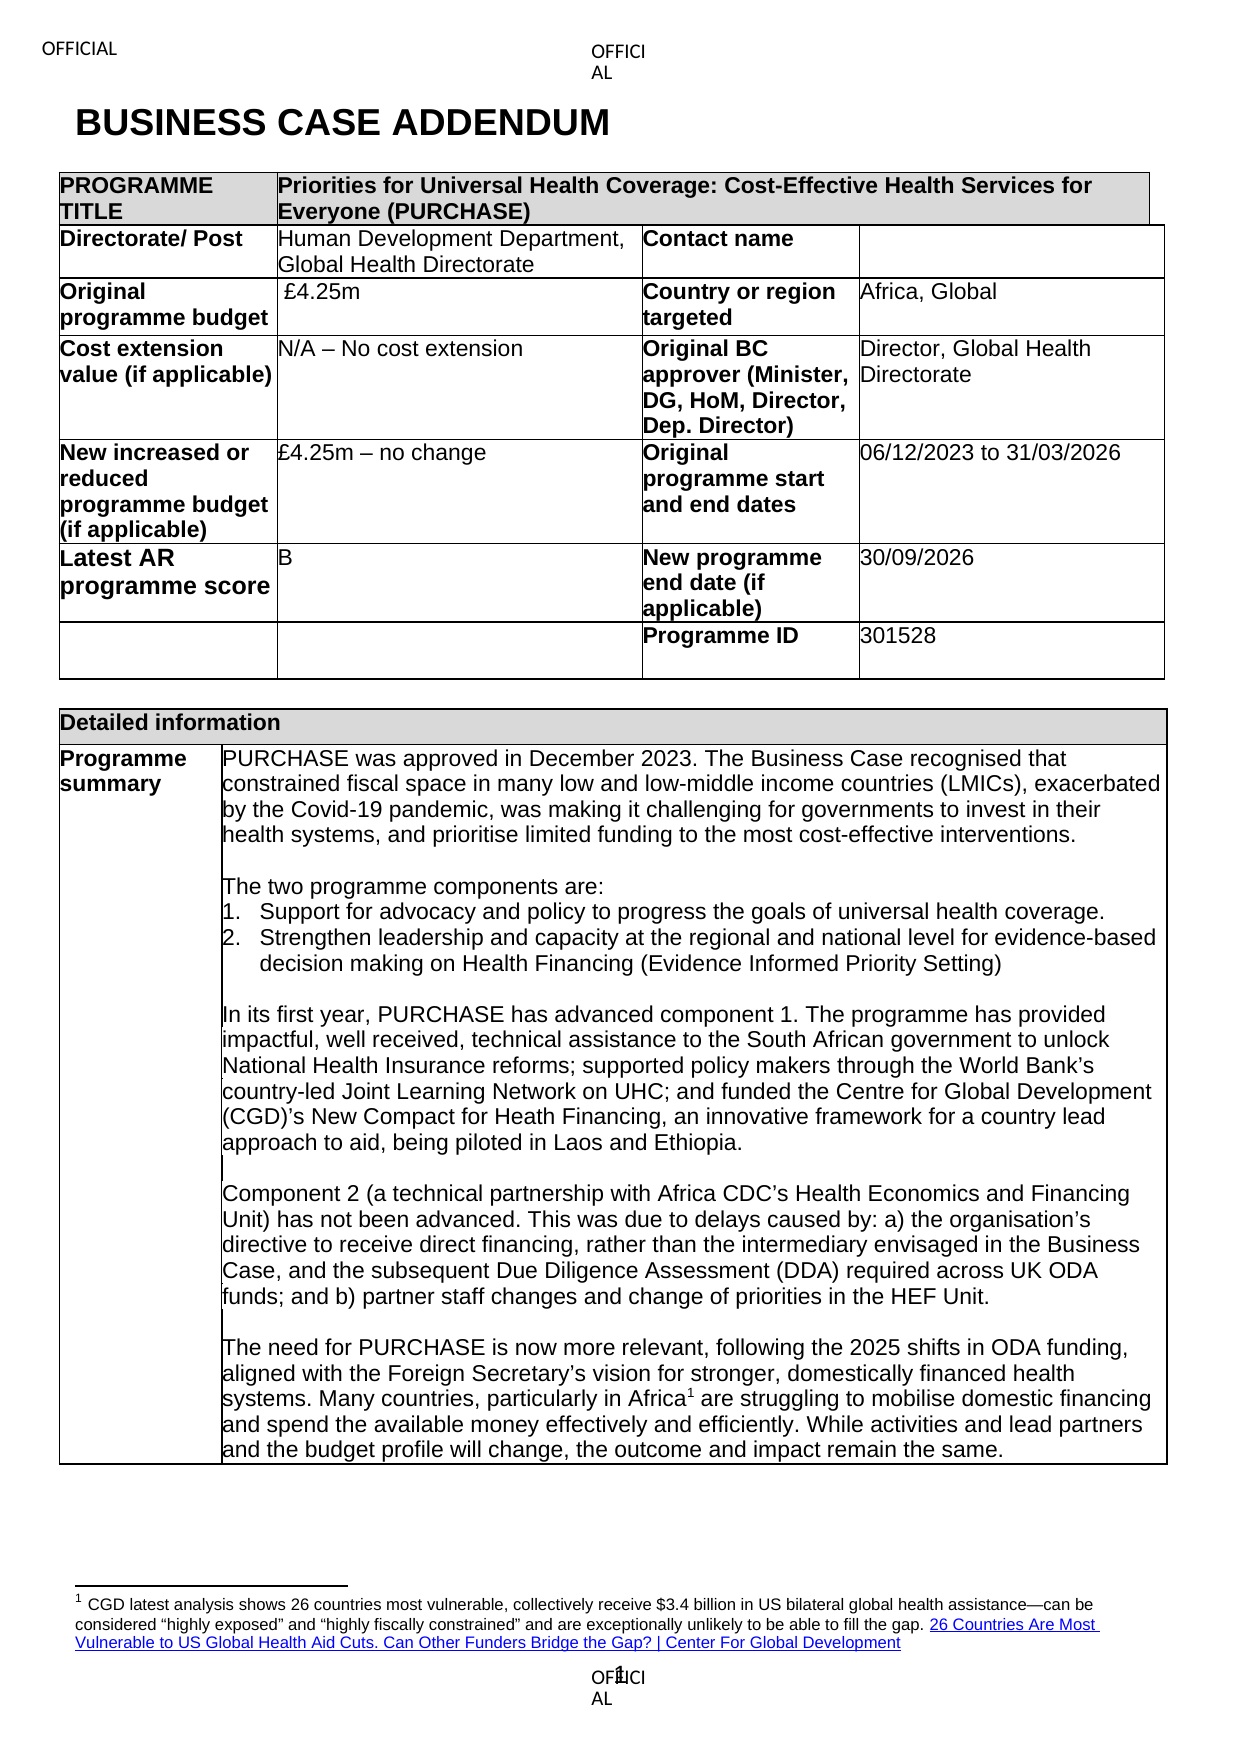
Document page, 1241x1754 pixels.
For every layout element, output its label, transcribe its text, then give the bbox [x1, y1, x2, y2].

table_cell Contact name [643, 226, 859, 277]
table_cell Original programme budget [60, 279, 277, 334]
table_cell Programme ID [643, 623, 859, 678]
table_cell 06/12/2023 to 31/03/2026 [860, 440, 1164, 543]
text BUSINESS CASE ADDENDUM [75, 102, 1180, 144]
table_cell Cost extension value (if applicable) [60, 336, 277, 438]
table_cell [860, 226, 1164, 277]
table_cell N/A – No cost extension [278, 336, 642, 438]
table_header Detailed information [60, 710, 1166, 744]
table_cell Original BC approver (Minister, DG, HoM, Director, Dep. Director) [643, 336, 859, 438]
table_cell Programme summary [60, 745, 221, 1463]
table_cell Director, Global Health Directorate [860, 336, 1164, 438]
table_cell [278, 623, 642, 678]
table_cell Directorate/ Post [60, 226, 277, 277]
table_cell £4.25m [278, 279, 642, 334]
table_cell New programme end date (if applicable) [643, 544, 859, 621]
table_header Priorities for Universal Health Coverage: Cost-Effective Health Services for Everyone (PURCHASE) [278, 173, 1149, 224]
table_cell 301528 [860, 623, 1164, 678]
table_cell Africa, Global [860, 279, 1164, 334]
table_cell Latest AR programme score [60, 544, 277, 621]
table_cell B [278, 544, 642, 621]
table_cell Original programme start and end dates [643, 440, 859, 543]
table_cell 30/09/2026 [860, 544, 1164, 621]
table_cell [60, 623, 277, 678]
table_cell Country or region targeted [643, 279, 859, 334]
table_cell New increased or reduced programme budget (if applicable) [60, 440, 277, 543]
table_header PROGRAMME TITLE [60, 173, 277, 224]
table_cell Human Development Department, Global Health Directorate [278, 226, 642, 277]
table_cell £4.25m – no change [278, 440, 642, 543]
table_cell PURCHASE was approved in December 2023. The Business Case recognised that constrained fiscal space in many low and low-middle income countries (LMICs), exacerbated by the Covid-19 pandemic, was making it challenging for governments to invest in their health systems, and prioritise limited funding to the most cost-effective interventions. The two programme components are: Support for advocacy and policy to progress the goals of universal health coverage. Strengthen leadership and capacity at the regional and national level for evidence-based decision making on Health Financing (Evidence Informed Priority Setting) In its first year, PURCHASE has advanced component 1. The programme has provided impactful, well received, technical assistance to the South African government to unlock National Health Insurance reforms; supported policy makers through the World Bank’s country-led Joint Learning Network on UHC; and funded the Centre for Global Development (CGD)’s New Compact for Heath Financing, an innovative framework for a country lead approach to aid, being piloted in Laos and Ethiopia. Component 2 (a technical partnership with Africa CDC’s Health Economics and Financing Unit) has not been advanced. This was due to delays caused by: a) the organisation’s directive to receive direct financing, rather than the intermediary envisaged in the Business Case, and the subsequent Due Diligence Assessment (DDA) required across UK ODA funds; and b) partner staff changes and change of priorities in the HEF Unit. The need for PURCHASE is now more relevant, following the 2025 shifts in ODA funding, aligned with the Foreign Secretary’s vision for stronger, domestically financed health systems. Many countries, particularly in Africa are struggling to mobilise domestic financing and spend the available money effectively and efficiently. While activities and lead partners and the budget profile will change, the outcome and impact remain the same. [223, 745, 1166, 1463]
